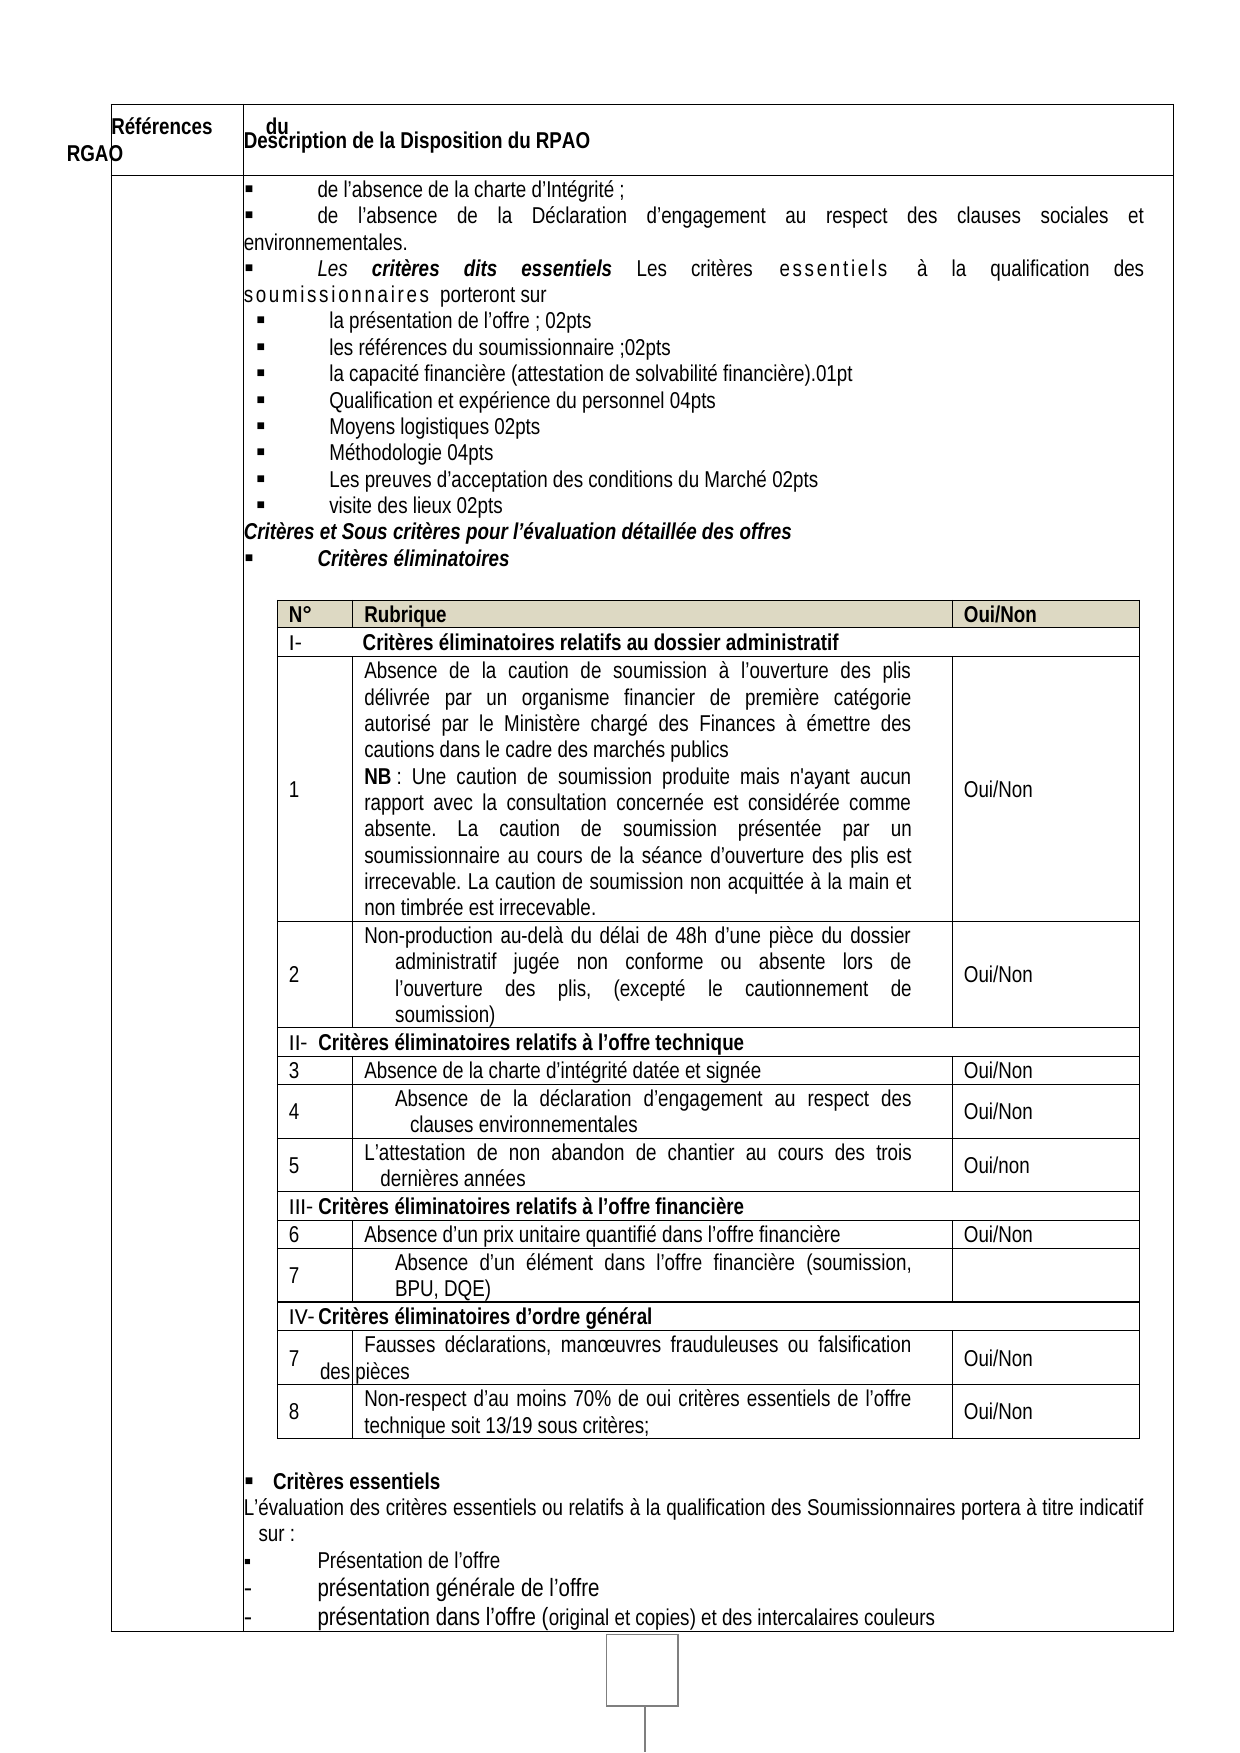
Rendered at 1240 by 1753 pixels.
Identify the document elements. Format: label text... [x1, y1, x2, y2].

table_cell Absence de la charte d’intégrité datée et signée [353, 1057, 952, 1084]
table_header la présentation de l’offre ; 02pts les références du soumissionnaire ;02pts la capacité financière (attestation de solvabilité financière).01pt Qualification et expérience du personnel 04pts Moyens logistiques 02pts Méthodologie 04pts Les preuves d’acceptation des conditions du Marché 02pts visite des lieux 02pts [255, 308, 1159, 518]
table_cell Absence de la déclaration d’engagement au respect des clauses environnementales [353, 1085, 952, 1137]
table_cell Oui/Non [953, 1221, 1139, 1248]
table_cell 1 [278, 657, 352, 921]
table_cell Absence d’un élément dans l’offre financière (soumission, BPU, DQE) [353, 1249, 952, 1301]
table_header Description de la Disposition du RPAO [244, 105, 1173, 175]
table_cell [953, 1249, 1139, 1301]
table_cell 7 [278, 1331, 352, 1384]
table_cell Oui/Non [953, 1331, 1139, 1384]
table_cell Non-respect d’au moins 70% de oui critères essentiels de l’offre technique soit 13/19 sous critères; [353, 1385, 952, 1438]
table_header Rubrique [353, 601, 952, 627]
table_cell [112, 176, 243, 1631]
table_cell 5 [278, 1139, 352, 1191]
table_cell Non-production au-delà du délai de 48h d’une pièce du dossier administratif jugée non conforme ou absente lors de l’ouverture des plis, (excepté le cautionnement de soumission) [353, 922, 952, 1027]
table_header Oui/Non [953, 601, 1139, 627]
table_cell Critères éliminatoires relatifs à l’offre technique [278, 1028, 1139, 1056]
table_cell Absence d’un prix unitaire quantifié dans l’offre financière [353, 1221, 952, 1248]
table_header N° [278, 601, 352, 627]
table_cell 6 [278, 1221, 352, 1248]
table_cell 3 [278, 1057, 352, 1084]
table_cell Oui/Non [953, 922, 1139, 1027]
table_cell 4 [278, 1085, 352, 1137]
table_cell 2 [278, 922, 352, 1027]
table_cell L’attestation de non abandon de chantier au cours des trois dernières années [353, 1139, 952, 1191]
table_cell Critères éliminatoires d’ordre général [278, 1303, 1139, 1330]
table_cell Oui/non [953, 1139, 1139, 1191]
table_cell Oui/Non [953, 1085, 1139, 1137]
table_cell Oui/Non [953, 1057, 1139, 1084]
table_header Références du RGAO [112, 105, 243, 175]
table_cell Oui/Non [953, 1385, 1139, 1438]
table_cell L’évaluation des offres se fera sur la base des critères ci-après : Les critères éliminatoires Il s'agit notamment : de l’absence du cautionnement de soumission à l’ouverture des plis; de la non -production au-delà du délai de 48 h après l’ouverture des plis, d’une pièce du dossier administratif jugée non conforme ou absente (exceptée la caution de soumission) ; des fausses déclarations, manœuvres frauduleuses ou des pièces falsifiées ; du non-respect de la moyenne seuil de qualification de offre technique de 70% de Oui qoit 13/19 sous-critères; L’absence d’un prix unitaire quantifié dans l’Offre financière ; de l’absence d’un élément de l’offre financière (la soumission, les BPU, le DQE) ; de l’absence de la charte d’Intégrité ; de l’absence de la Déclaration d’engagement au respect des clauses sociales et environnementales. Les critères dits essentiels Les critères essentiels à la qualification des soumissionnaires porteront sur Critères et Sous critères pour l’évaluation détaillée des offres Critères éliminatoires Critères essentiels L’évaluation des critères essentiels ou relatifs à la qualification des Soumissionnaires portera à titre indicatif sur : Présentation de l’offre présentation générale de l’offre présentation dans l’offre (original et copies) et des intercalaires couleurs Expérience Expérience générale en travaux Expérience dans les marchés de travaux de construction des salles de classe ou similaires d’au moins 03 marchés exécutés à titre d’entrepreneur au cours des cinq dernières années qui précèdent la date limite de dépôt des soumissions. Trois (03) Marché exécutés pour obtenir un oui Expérience spécifique en travaux similaires (à ceux de l’Appel d’Offres) Avoir effectivement exécuté de manière satisfaisante et achevé pour l’essentiel, en tant qu’entrepreneur, ou sous-traitant au moins un (01) marché similaires aux travaux de réhabilitation ou construction à usage public au cours des trois (03) dernières années avec une valeur minimale de 30.000.000 Ces références devront être accompagnées des pièces justificatives, en l’occurrence : Copies des premières et dernières pages du contrat ; PV de réception provisoire ou définitive ou attestation de bonne fin signée du Maitre d’Ouvrage ; Autres justificatifs le cas échéant et à préciser Personnel ; Le Candidat doit établir qu’il dispose du personnel requis pour les postes-clés exigés, notamment : Un poste doit répondre à tous les sous critères pour obtenir un oui NB : Tout agent public listé parmi le personnel et qui n’a pas présenté tous les documents susceptibles de justifier sa libération de l’Administration sera considéré dans l’évaluation. En cas de présence du CV d’un même expert dans plus d’une offre ou s’il y a divergence entre les CV présentés pour le même expert, une demande d’éclaircissements lui sera adressée en vue d’établir l’offre du soumissionnaire à considérer pour son évaluation. Dans ce cas l’expert en question ne sera pas évalué dans l’Offre concurrente et son CV sera examiné à condition que celui produit pour la demande d’éclaircissement soit identique à celui dans l’offres considérée. Matériels Le Soumissionnaire doit justifier qu’il dispose en propre ou location les matériels ci-après : Le soumissionnaire devra justifier de la possession du matériel et des équipements, pour être pris en compte, les justificatifs à fournir pour le matériel sont : En cas de possession en propre : joindre les photocopies certifiées conformes des cartes grises légalisées par les services compétents du Ministère des Transports ou photocopies certifiées conformes d’attestation de dédouanement (matériel roulant) et les photocopies certifiées conformes de factures pour les autres matériels. En cas de location : joindre une copie du contrat de location certifiée. NB : les pièces justificatives de location des matériels doivent dater de moins de trois (03) mois à la date de lancement de l’Appel d’Offres. La validation de deux sous critères pour obtenir un oui NB : Joindre les copies certifiées par les services émetteurs ou toute autre autorité habilitée, des cartes grises pour les matériels roulants et les factures d’achat indiquant le numéro de contribuable de chaque émetteur pour les autres, le cas échéant, accompagnées d’un engagement de location de matériel signé. Capacité financière Les Soumissionnaires devront présenter notamment : L’attestation de capacité financière d’un montant de 15.600.000 francs CFA délivrée par une banque agréée, 01 sous critères pour obtenir un oui Les preuves d’acceptations des conditions du marché Les soumissionnaires devront présenter les copies dûment paraphées et signées avec la mention « lu et approuvé », des documents à caractères administratif et technique régissant le marché ci-après : Le Cahier des Clauses Administratives Particulières(CCAP) ; Les Cahiers des Clauses Techniques Particulières (CCTP), chaque sous critère égale à un oui En cas de conflit entre les contenus des pièces du DAO, l’élimination d’une offre pour non-conformité aux prescriptions du DAO ne doit s’appuyer que sur des critères contenus dans le RPAO dont les dispositions priment sur celle des autres pièces Organisation et Méthodologie Le soumissionnaire produira une note descriptive ou méthodologique présentant de manière détaillée les éléments constitutifs, notamment : Note technique détaillé concernant l’organisation des travaux Le calendrier, le planning et le délai de livraison des travaux ; Les dispositions envisagées pour l’utilisation de la main d’œuvre locale (technique HIMO) ; Les dispositions relatives au respect des mesures environnementales ; Les travaux que le soumissionnaire envisage de sous-traiter ; Le soumissionnaire remplira et souscrira les formulaires : La charte d’Intégrité La Déclaration d’engagement au respect des clauses sociales et environnementales soumissionnaire. Commentaires CCAP et CCTP Le soumissionnaire devra joindre la note d’observation sur les CCAP et/ou les CCTP, assortie d’éventuelles propositions cas échéant. [244, 176, 1173, 1631]
table_cell Fausses déclarations, manœuvres frauduleuses ou falsification des pièces [353, 1331, 952, 1384]
table_cell 8 [278, 1385, 352, 1438]
table_cell Critères éliminatoires relatifs au dossier administratif [278, 628, 1139, 656]
table_cell Critères éliminatoires relatifs à l’offre financière [278, 1192, 1139, 1220]
table_cell Absence de la caution de soumission à l’ouverture des plis délivrée par un organisme financier de première catégorie autorisé par le Ministère chargé des Finances à émettre des cautions dans le cadre des marchés publics NB : Une caution de soumission produite mais n'ayant aucun rapport avec la consultation concernée est considérée comme absente. La caution de soumission présentée par un soumissionnaire au cours de la séance d’ouverture des plis est irrecevable. La caution de soumission non acquittée à la main et non timbrée est irrecevable. [353, 657, 952, 921]
table_cell 7 [278, 1249, 352, 1301]
table_cell Oui/Non [953, 657, 1139, 921]
